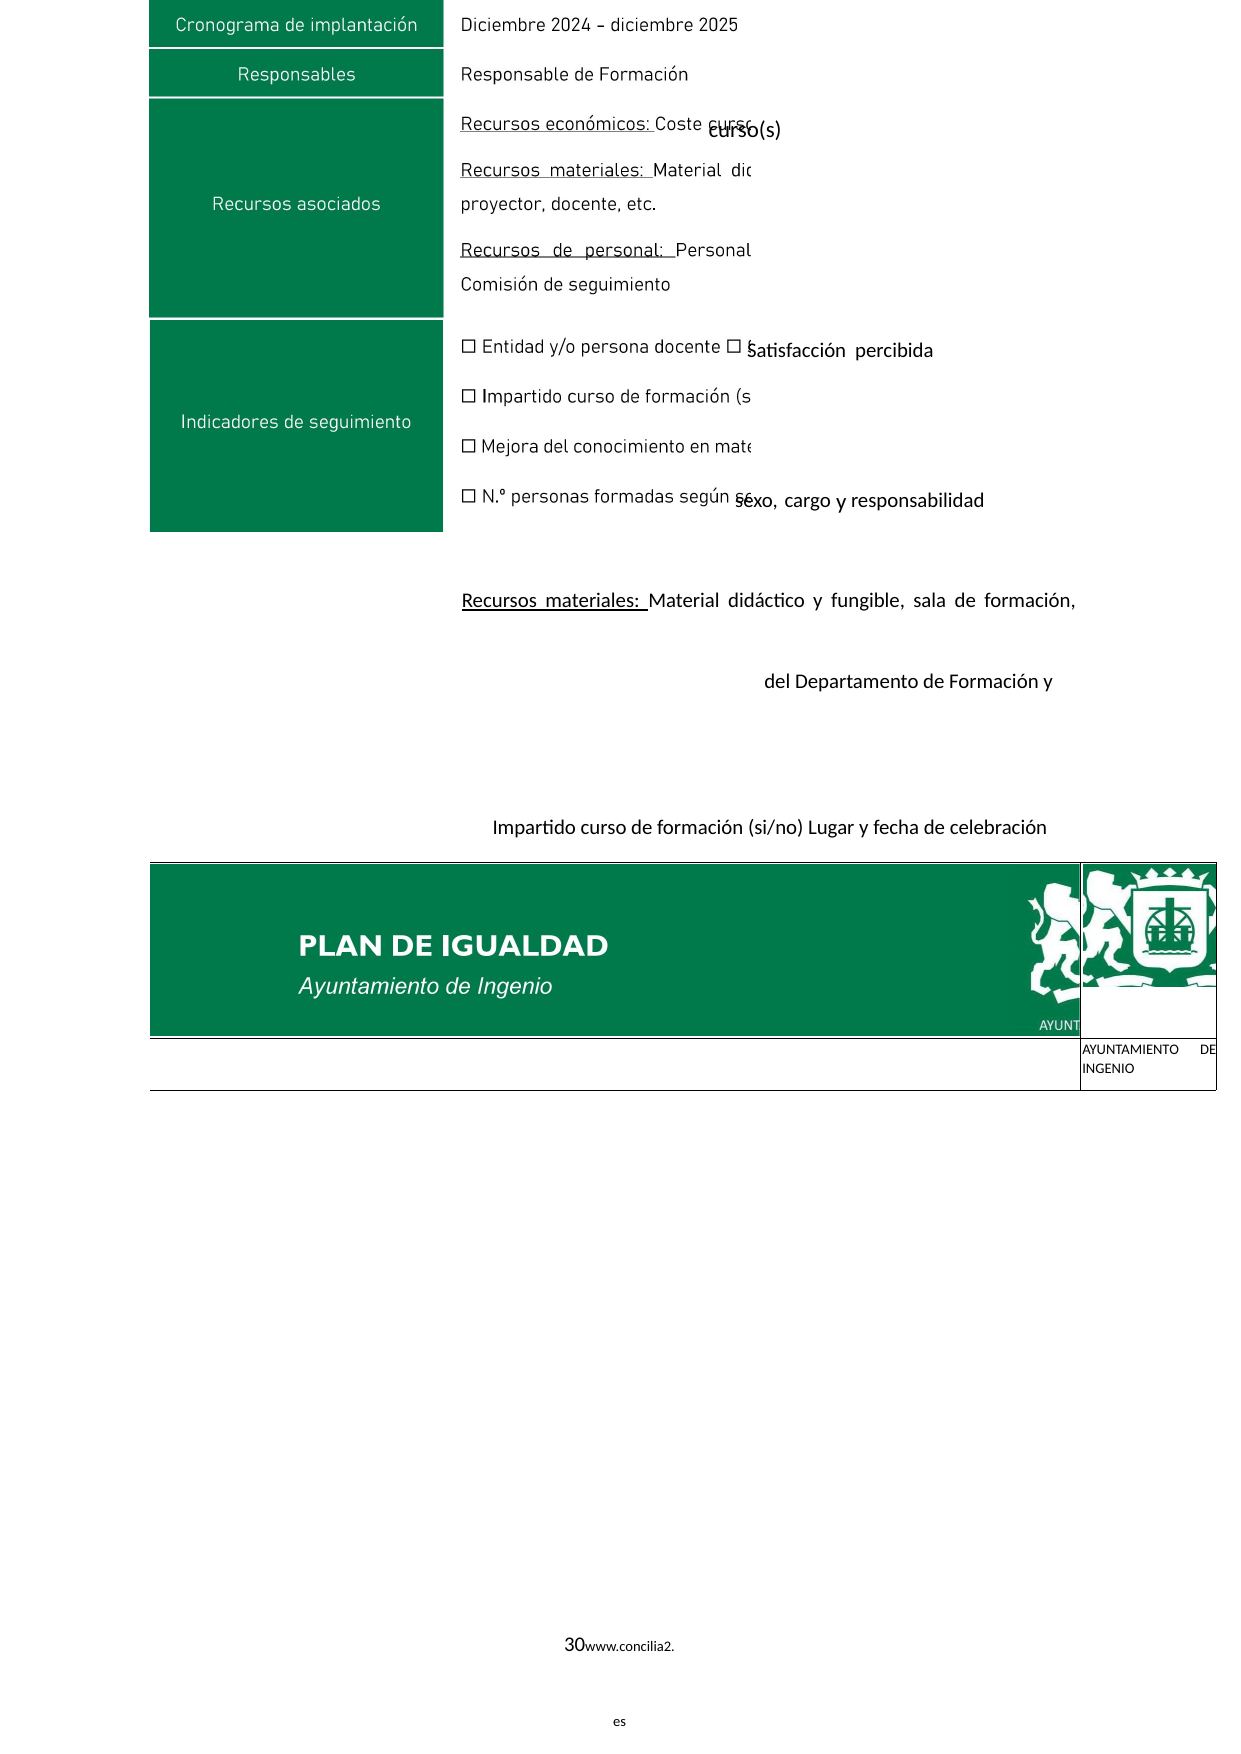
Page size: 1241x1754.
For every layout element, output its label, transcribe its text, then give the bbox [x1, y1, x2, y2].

text Recursos materiales: Material didáctico y fungible, sala de formación, del Departamento de Formación y [462, 106, 1076, 694]
table_cell AYUNTAMIENTO DE INGENIO [1081, 1039, 1216, 1089]
table_header [1081, 863, 1216, 1038]
table_cell [150, 1039, 1080, 1089]
text Impartido curso de formación (si/no) Lugar y fecha de celebración [463, 814, 1076, 840]
